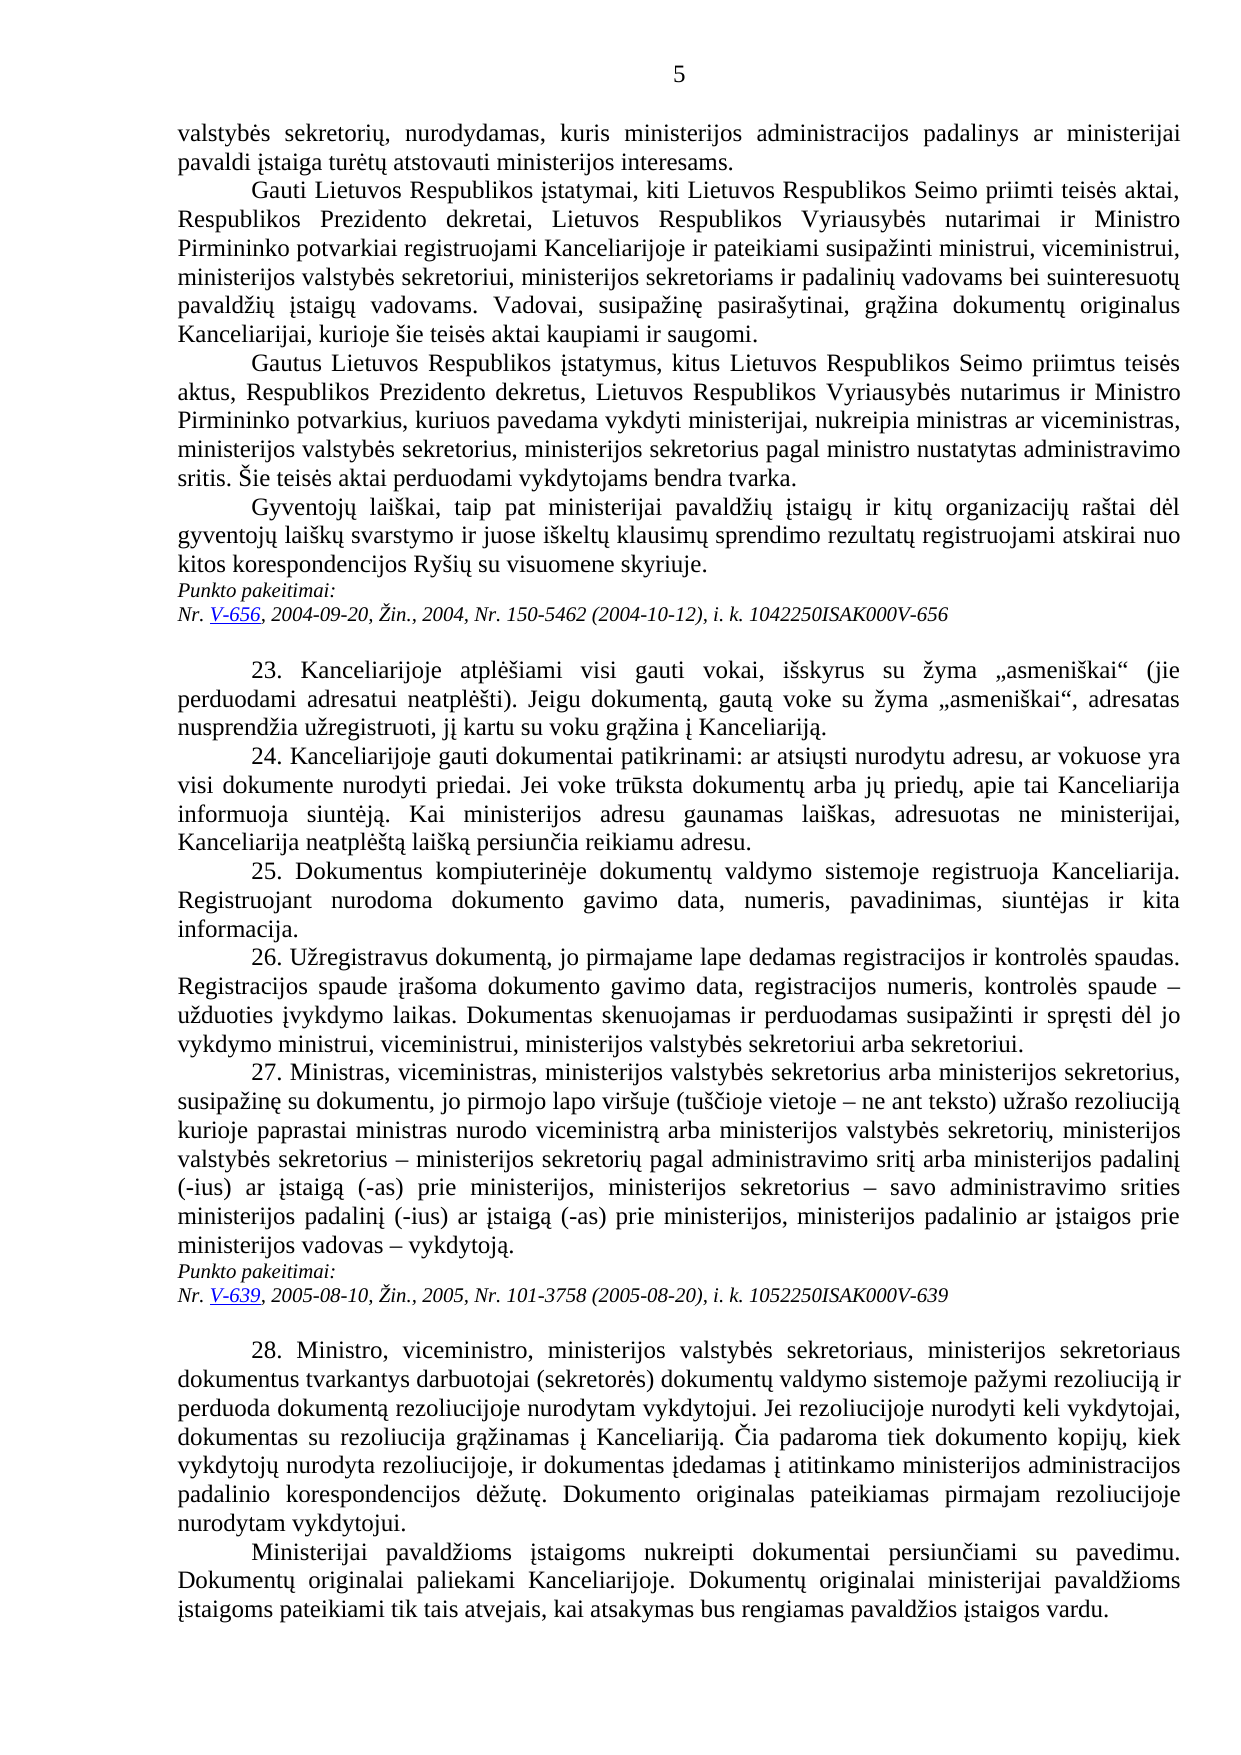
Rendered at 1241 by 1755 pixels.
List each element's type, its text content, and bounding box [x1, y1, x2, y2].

text 28. Ministro, viceministro, ministerijos valstybės sekretoriaus, ministerijos sekretoriaus dokumentus tvarkantys darbuotojai (sekretorės) dokumentų valdymo sistemoje pažymi rezoliuciją ir perduoda dokumentą rezoliucijoje nurodytam vykdytojui. Jei rezoliucijoje nurodyti keli vykdytojai, dokumentas su rezoliucija grąžinamas į Kanceliariją. Čia padaroma tiek dokumento kopijų, kiek vykdytojų nurodyta rezoliucijoje, ir dokumentas įdedamas į atitinkamo ministerijos administracijos padalinio korespondencijos dėžutę. Dokumento originalas pateikiamas pirmajam rezoliucijoje nurodytam vykdytojui. [177, 1336, 1181, 1537]
text Punkto pakeitimai: [177, 578, 1181, 602]
text Punkto pakeitimai: [177, 1259, 1181, 1283]
text Nr. V-639, 2005-08-10, Žin., 2005, Nr. 101-3758 (2005-08-20), i. k. 1052250ISAK000V-639 [177, 1283, 1181, 1307]
text 23. Kanceliarijoje atplėšiami visi gauti vokai, išskyrus su žyma „asmeniškai“ (jie perduodami adresatui neatplėšti). Jeigu dokumentą, gautą voke su žyma „asmeniškai“, adresatas nusprendžia užregistruoti, jį kartu su voku grąžina į Kanceliariją. [177, 655, 1181, 741]
text Nr. V-656, 2004-09-20, Žin., 2004, Nr. 150-5462 (2004-10-12), i. k. 1042250ISAK000V-656 [177, 602, 1181, 626]
text 26. Užregistravus dokumentą, jo pirmajame lape dedamas registracijos ir kontrolės spaudas. Registracijos spaude įrašoma dokumento gavimo data, registracijos numeris, kontrolės spaude – užduoties įvykdymo laikas. Dokumentas skenuojamas ir perduodamas susipažinti ir spręsti dėl jo vykdymo ministrui, viceministrui, ministerijos valstybės sekretoriui arba sekretoriui. [177, 942, 1181, 1057]
text 25. Dokumentus kompiuterinėje dokumentų valdymo sistemoje registruoja Kanceliarija. Registruojant nurodoma dokumento gavimo data, numeris, pavadinimas, siuntėjas ir kita informacija. [177, 856, 1181, 942]
text Gautus Lietuvos Respublikos įstatymus, kitus Lietuvos Respublikos Seimo priimtus teisės aktus, Respublikos Prezidento dekretus, Lietuvos Respublikos Vyriausybės nutarimus ir Ministro Pirmininko potvarkius, kuriuos pavedama vykdyti ministerijai, nukreipia ministras ar viceministras, ministerijos valstybės sekretorius, ministerijos sekretorius pagal ministro nustatytas administravimo sritis. Šie teisės aktai perduodami vykdytojams bendra tvarka. [177, 348, 1181, 492]
text valstybės sekretorių, nurodydamas, kuris ministerijos administracijos padalinys ar ministerijai pavaldi įstaiga turėtų atstovauti ministerijos interesams. [177, 118, 1181, 176]
text Gauti Lietuvos Respublikos įstatymai, kiti Lietuvos Respublikos Seimo priimti teisės aktai, Respublikos Prezidento dekretai, Lietuvos Respublikos Vyriausybės nutarimai ir Ministro Pirmininko potvarkiai registruojami Kanceliarijoje ir pateikiami susipažinti ministrui, viceministrui, ministerijos valstybės sekretoriui, ministerijos sekretoriams ir padalinių vadovams bei suinteresuotų pavaldžių įstaigų vadovams. Vadovai, susipažinę pasirašytinai, grąžina dokumentų originalus Kanceliarijai, kurioje šie teisės aktai kaupiami ir saugomi. [177, 176, 1181, 348]
text 27. Ministras, viceministras, ministerijos valstybės sekretorius arba ministerijos sekretorius, susipažinę su dokumentu, jo pirmojo lapo viršuje (tuščioje vietoje – ne ant teksto) užrašo rezoliuciją kurioje paprastai ministras nurodo viceministrą arba ministerijos valstybės sekretorių, ministerijos valstybės sekretorius – ministerijos sekretorių pagal administravimo sritį arba ministerijos padalinį (-ius) ar įstaigą (-as) prie ministerijos, ministerijos sekretorius – savo administravimo srities ministerijos padalinį (-ius) ar įstaigą (-as) prie ministerijos, ministerijos padalinio ar įstaigos prie ministerijos vadovas – vykdytoją. [177, 1057, 1181, 1259]
text Ministerijai pavaldžioms įstaigoms nukreipti dokumentai persiunčiami su pavedimu. Dokumentų originalai paliekami Kanceliarijoje. Dokumentų originalai ministerijai pavaldžioms įstaigoms pateikiami tik tais atvejais, kai atsakymas bus rengiamas pavaldžios įstaigos vardu. [177, 1537, 1181, 1623]
text Gyventojų laiškai, taip pat ministerijai pavaldžių įstaigų ir kitų organizacijų raštai dėl gyventojų laiškų svarstymo ir juose iškeltų klausimų sprendimo rezultatų registruojami atskirai nuo kitos korespondencijos Ryšių su visuomene skyriuje. [177, 492, 1181, 578]
text 24. Kanceliarijoje gauti dokumentai patikrinami: ar atsiųsti nurodytu adresu, ar vokuose yra visi dokumente nurodyti priedai. Jei voke trūksta dokumentų arba jų priedų, apie tai Kanceliarija informuoja siuntėją. Kai ministerijos adresu gaunamas laiškas, adresuotas ne ministerijai, Kanceliarija neatplėštą laišką persiunčia reikiamu adresu. [177, 741, 1181, 856]
